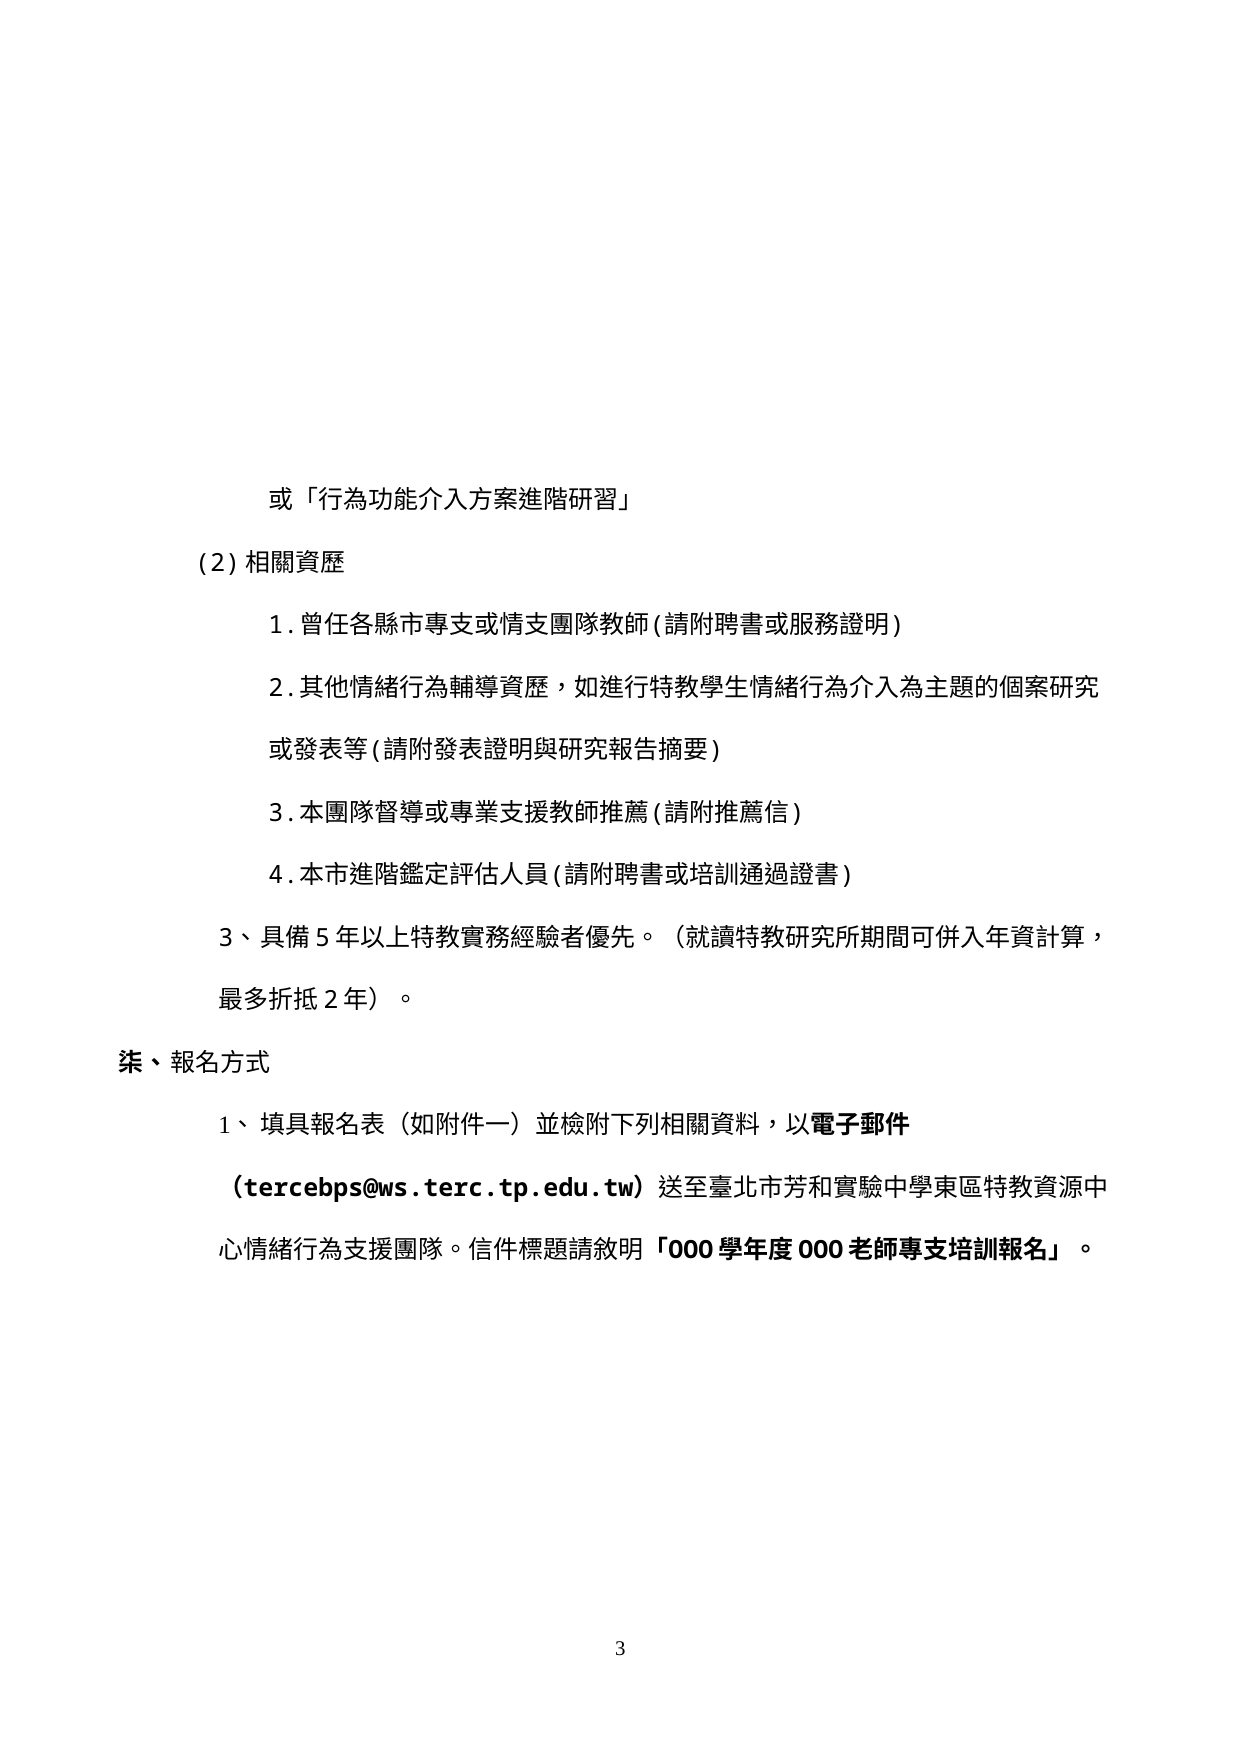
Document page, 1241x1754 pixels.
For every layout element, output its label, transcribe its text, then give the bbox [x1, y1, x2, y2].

list 填具報名表（如附件一）並檢附下列相關資料，以電子郵件（tercebps@ws.terc.tp.edu.tw）送至臺北市芳和實驗中學東區特教資源中心情緒行為支援團隊。信件標題請敘明「OOO學年度OOO老師專支培訓報名」。 [218, 1081, 1122, 1268]
list 具備5年以上特教實務經驗者優先。（就讀特教研究所期間可併入年資計算，最多折抵2年）。 [218, 893, 1122, 1018]
list 其他情緒行為輔導資歷，如進行特教學生情緒行為介入為主題的個案研究或發表等(請附發表證明與研究報告摘要) [268, 643, 1122, 768]
list 曾任各縣市專支或情支團隊教師(請附聘書或服務證明) [268, 581, 1122, 643]
list 本市進階鑑定評估人員(請附聘書或培訓通過證書) [268, 831, 1122, 893]
list 本團隊督導或專業支援教師推薦(請附推薦信) [268, 768, 1122, 831]
list 或「行為功能介入方案進階研習」 [268, 456, 1122, 518]
list 相關資歷 [195, 518, 1122, 581]
list 報名方式 [118, 1018, 1122, 1081]
